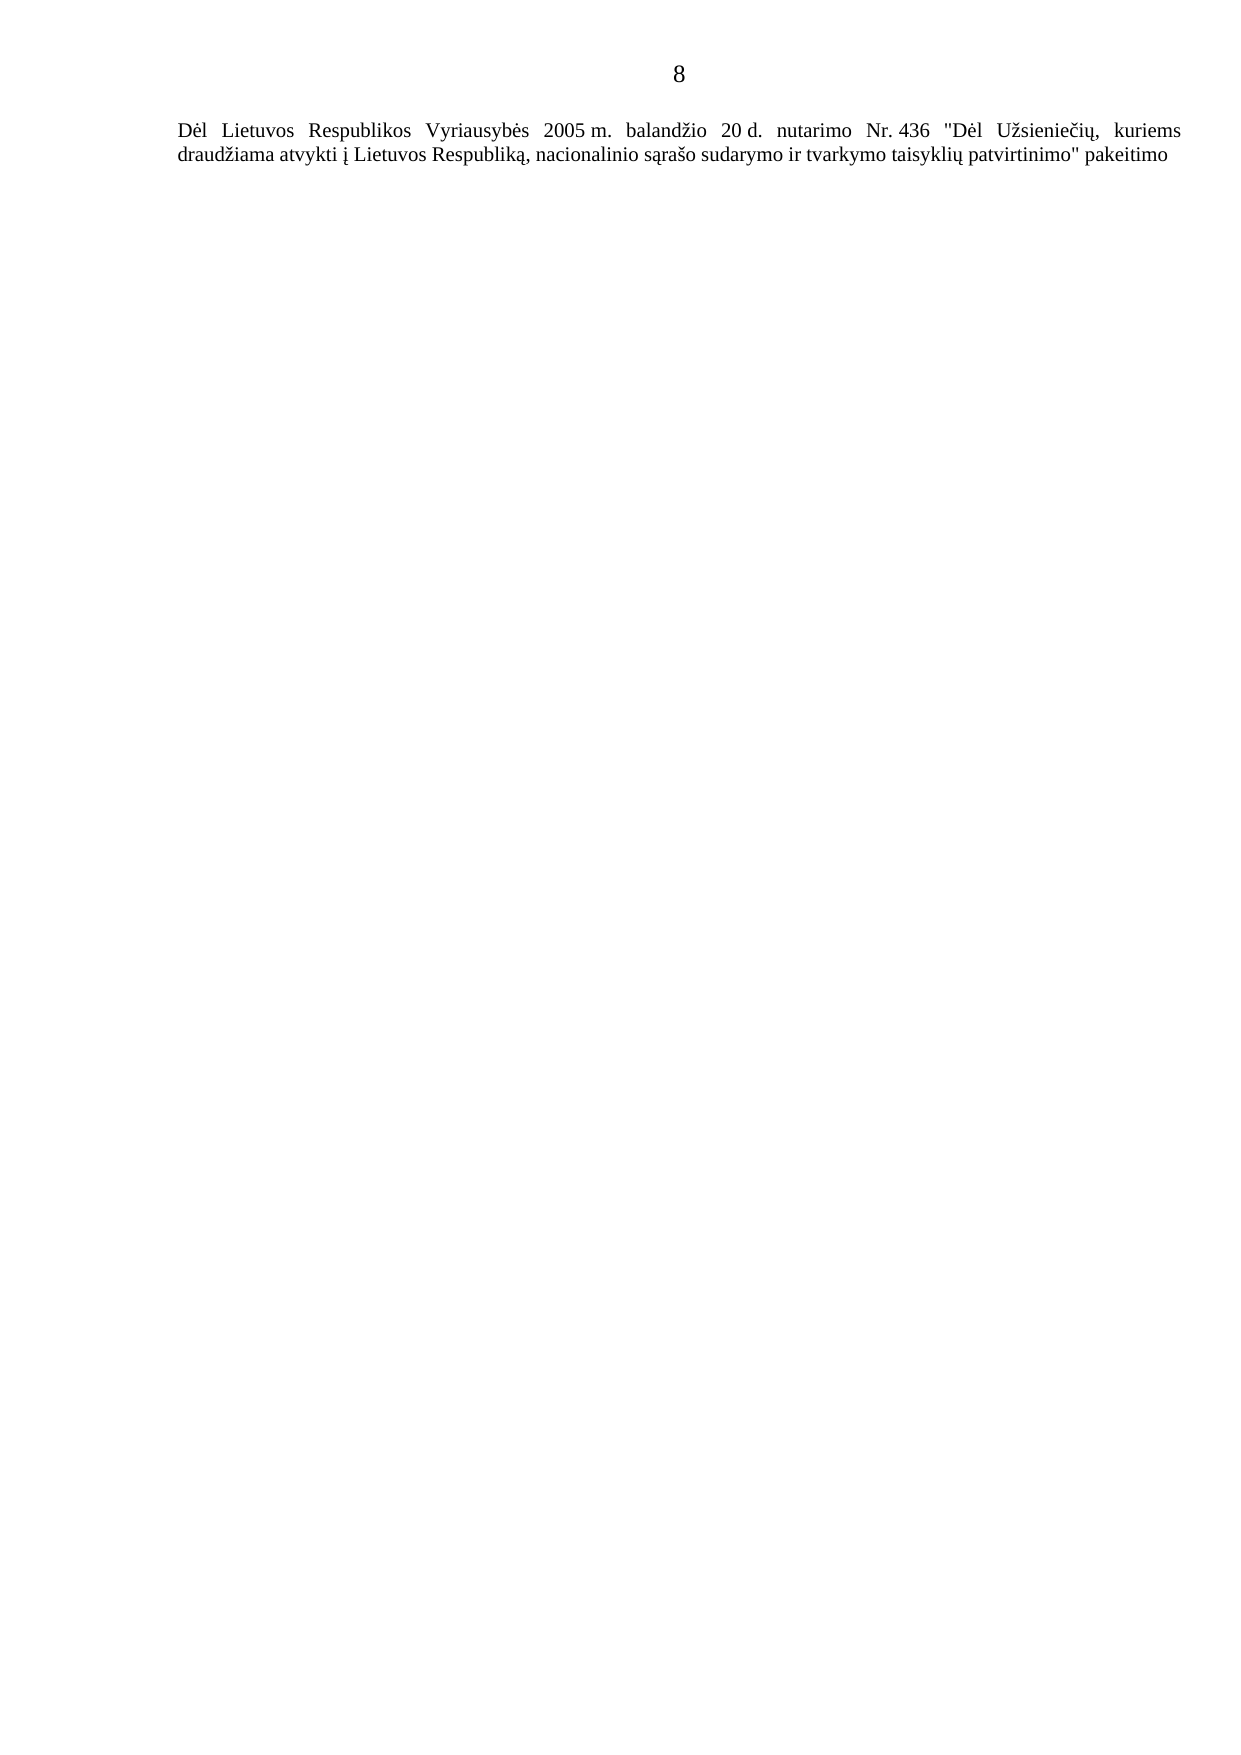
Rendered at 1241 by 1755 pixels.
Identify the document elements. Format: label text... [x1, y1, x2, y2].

text Dėl Lietuvos Respublikos Vyriausybės 2005 m. balandžio 20 d. nutarimo Nr. 436 "Dėl Užsieniečių, kuriems draudžiama atvykti į Lietuvos Respubliką, nacionalinio sąrašo sudarymo ir tvarkymo taisyklių patvirtinimo" pakeitimo [177, 118, 1181, 166]
